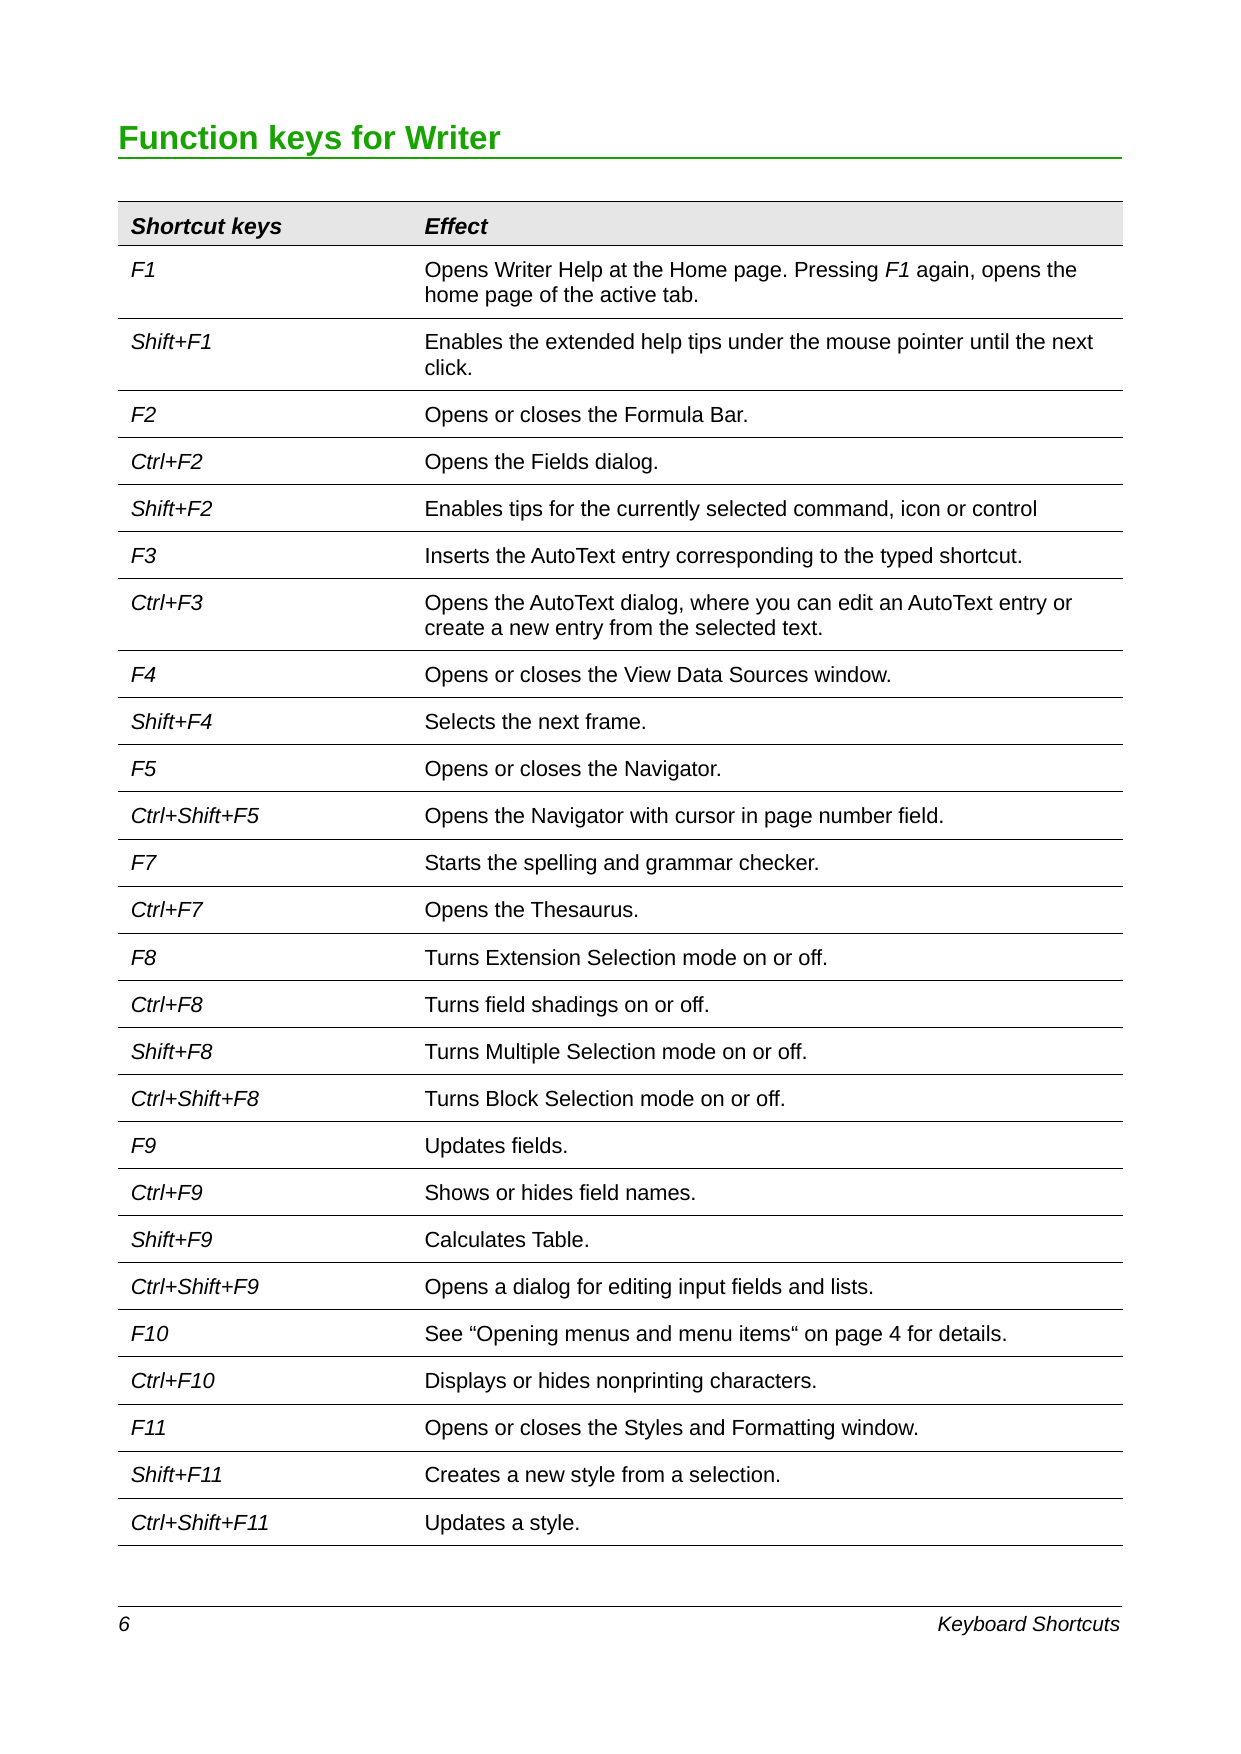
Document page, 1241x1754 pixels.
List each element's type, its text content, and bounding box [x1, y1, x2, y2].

table_cell Enables the extended help tips under the mouse pointer until the next click. [412, 319, 1123, 390]
table_cell Ctrl+F7 [118, 887, 412, 933]
table_cell Opens or closes the View Data Sources window. [412, 651, 1123, 697]
table_cell Opens or closes the Styles and Formatting window. [412, 1405, 1123, 1451]
table_cell Opens or closes the Navigator. [412, 745, 1123, 791]
table_cell F8 [118, 934, 412, 980]
table_cell F5 [118, 745, 412, 791]
table_cell Enables tips for the currently selected command, icon or control [412, 485, 1123, 531]
table_cell Updates fields. [412, 1122, 1123, 1168]
table_cell Shift+F9 [118, 1216, 412, 1262]
table_cell Shows or hides field names. [412, 1169, 1123, 1215]
table_cell Shift+F1 [118, 319, 412, 390]
table_cell Shift+F2 [118, 485, 412, 531]
table_cell Turns Extension Selection mode on or off. [412, 934, 1123, 980]
table_cell Opens the AutoText dialog, where you can edit an AutoText entry or create a new entry from the selected text. [412, 579, 1123, 650]
table_cell Ctrl+F2 [118, 438, 412, 484]
table_cell Opens the Navigator with cursor in page number field. [412, 792, 1123, 838]
table_cell Starts the spelling and grammar checker. [412, 840, 1123, 886]
table_cell Ctrl+Shift+F5 [118, 792, 412, 838]
table_header Effect [412, 202, 1123, 245]
table_header Shortcut keys [118, 202, 412, 245]
table_cell Shift+F8 [118, 1028, 412, 1074]
table_cell Ctrl+Shift+F11 [118, 1499, 412, 1545]
table_cell Opens or closes the Formula Bar. [412, 391, 1123, 437]
table_cell Shift+F11 [118, 1452, 412, 1498]
table_cell F1 [118, 246, 412, 317]
table_cell Shift+F4 [118, 698, 412, 744]
table_cell Ctrl+F3 [118, 579, 412, 650]
table_cell Turns Multiple Selection mode on or off. [412, 1028, 1123, 1074]
subtitle Function keys for Writer [118, 118, 1122, 157]
table_cell See “Opening menus and menu items“ on page 4 for details. [412, 1310, 1123, 1356]
table_cell Turns Block Selection mode on or off. [412, 1075, 1123, 1121]
table_cell Turns field shadings on or off. [412, 981, 1123, 1027]
table_cell Opens Writer Help at the Home page. Pressing F1 again, opens the home page of the active tab. [412, 246, 1123, 317]
table_cell Selects the next frame. [412, 698, 1123, 744]
table_cell Opens the Fields dialog. [412, 438, 1123, 484]
table_cell Ctrl+F8 [118, 981, 412, 1027]
table_cell F3 [118, 532, 412, 578]
table_cell Creates a new style from a selection. [412, 1452, 1123, 1498]
table_cell Ctrl+Shift+F9 [118, 1263, 412, 1309]
table_cell Opens a dialog for editing input fields and lists. [412, 1263, 1123, 1309]
table_cell F9 [118, 1122, 412, 1168]
table_cell Ctrl+F9 [118, 1169, 412, 1215]
table_cell Ctrl+F10 [118, 1357, 412, 1403]
table_cell Inserts the AutoText entry corresponding to the typed shortcut. [412, 532, 1123, 578]
table_cell Calculates Table. [412, 1216, 1123, 1262]
table_cell Updates a style. [412, 1499, 1123, 1545]
table_cell F7 [118, 840, 412, 886]
table_cell Opens the Thesaurus. [412, 887, 1123, 933]
table_cell F10 [118, 1310, 412, 1356]
table_cell F2 [118, 391, 412, 437]
table_cell Ctrl+Shift+F8 [118, 1075, 412, 1121]
table_cell Displays or hides nonprinting characters. [412, 1357, 1123, 1403]
table_cell F11 [118, 1405, 412, 1451]
table_cell F4 [118, 651, 412, 697]
